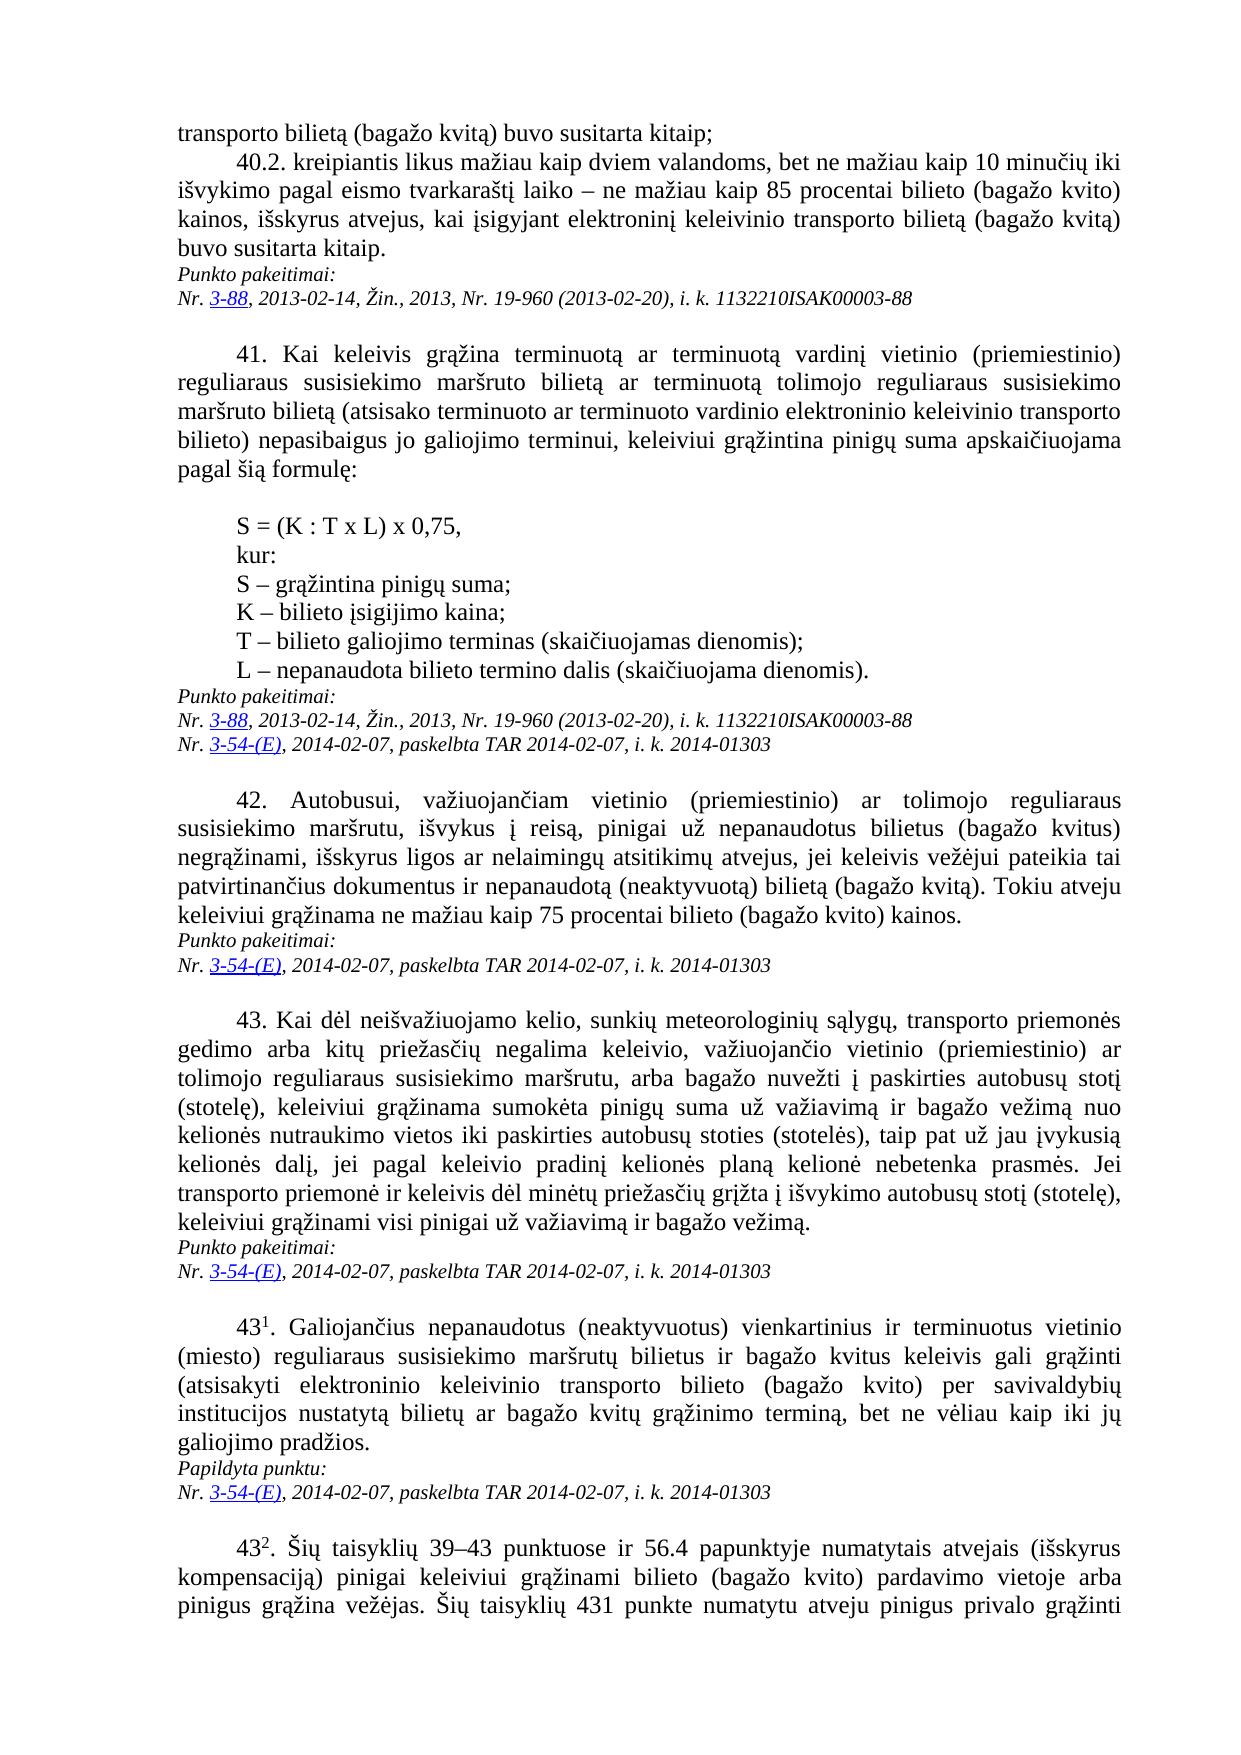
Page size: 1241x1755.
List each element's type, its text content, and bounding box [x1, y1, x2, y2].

text K – bilieto įsigijimo kaina; [177, 597, 1122, 626]
text Punkto pakeitimai: [177, 684, 1122, 708]
text S – grąžintina pinigų suma; [177, 569, 1122, 597]
text Nr. 3-54-(E), 2014-02-07, paskelbta TAR 2014-02-07, i. k. 2014-01303 [177, 1259, 1122, 1283]
text T – bilieto galiojimo terminas (skaičiuojamas dienomis); [177, 626, 1122, 655]
text 40.2. kreipiantis likus mažiau kaip dviem valandoms, bet ne mažiau kaip 10 minučių iki išvykimo pagal eismo tvarkaraštį laiko – ne mažiau kaip 85 procentai bilieto (bagažo kvito) kainos, išskyrus atvejus, kai įsigyjant elektroninį keleivinio transporto bilietą (bagažo kvitą) buvo susitarta kitaip. [177, 147, 1122, 262]
text Nr. 3-54-(E), 2014-02-07, paskelbta TAR 2014-02-07, i. k. 2014-01303 [177, 952, 1122, 977]
text Punkto pakeitimai: [177, 262, 1122, 286]
text transporto bilietą (bagažo kvitą) buvo susitarta kitaip; [177, 118, 1122, 147]
text 41. Kai keleivis grąžina terminuotą ar terminuotą vardinį vietinio (priemiestinio) reguliaraus susisiekimo maršruto bilietą ar terminuotą tolimojo reguliaraus susisiekimo maršruto bilietą (atsisako terminuoto ar terminuoto vardinio elektroninio keleivinio transporto bilieto) nepasibaigus jo galiojimo terminui, keleiviui grąžintina pinigų suma apskaičiuojama pagal šią formulę: [177, 339, 1122, 482]
text Punkto pakeitimai: [177, 1235, 1122, 1259]
text L – nepanaudota bilieto termino dalis (skaičiuojama dienomis). [177, 655, 1122, 684]
text Nr. 3-88, 2013-02-14, Žin., 2013, Nr. 19-960 (2013-02-20), i. k. 1132210ISAK00003-88 [177, 708, 1122, 732]
text Papildyta punktu: [177, 1456, 1122, 1480]
text Nr. 3-54-(E), 2014-02-07, paskelbta TAR 2014-02-07, i. k. 2014-01303 [177, 732, 1122, 756]
text 42. Autobusui, važiuojančiam vietinio (priemiestinio) ar tolimojo reguliaraus susisiekimo maršrutu, išvykus į reisą, pinigai už nepanaudotus bilietus (bagažo kvitus) negrąžinami, išskyrus ligos ar nelaimingų atsitikimų atvejus, jei keleivis vežėjui pateikia tai patvirtinančius dokumentus ir nepanaudotą (neaktyvuotą) bilietą (bagažo kvitą). Tokiu atveju keleiviui grąžinama ne mažiau kaip 75 procentai bilieto (bagažo kvito) kainos. [177, 785, 1122, 928]
text S = (K : T x L) x 0,75, [177, 511, 1122, 540]
text Punkto pakeitimai: [177, 928, 1122, 952]
text 431. Galiojančius nepanaudotus (neaktyvuotus) vienkartinius ir terminuotus vietinio (miesto) reguliaraus susisiekimo maršrutų bilietus ir bagažo kvitus keleivis gali grąžinti (atsisakyti elektroninio keleivinio transporto bilieto (bagažo kvito) per savivaldybių institucijos nustatytą bilietų ar bagažo kvitų grąžinimo terminą, bet ne vėliau kaip iki jų galiojimo pradžios. [177, 1312, 1122, 1456]
text 43. Kai dėl neišvažiuojamo kelio, sunkių meteorologinių sąlygų, transporto priemonės gedimo arba kitų priežasčių negalima keleivio, važiuojančio vietinio (priemiestinio) ar tolimojo reguliaraus susisiekimo maršrutu, arba bagažo nuvežti į paskirties autobusų stotį (stotelę), keleiviui grąžinama sumokėta pinigų suma už važiavimą ir bagažo vežimą nuo kelionės nutraukimo vietos iki paskirties autobusų stoties (stotelės), taip pat už jau įvykusią kelionės dalį, jei pagal keleivio pradinį kelionės planą kelionė nebetenka prasmės. Jei transporto priemonė ir keleivis dėl minėtų priežasčių grįžta į išvykimo autobusų stotį (stotelę), keleiviui grąžinami visi pinigai už važiavimą ir bagažo vežimą. [177, 1005, 1122, 1235]
text Nr. 3-88, 2013-02-14, Žin., 2013, Nr. 19-960 (2013-02-20), i. k. 1132210ISAK00003-88 [177, 286, 1122, 310]
text Nr. 3-54-(E), 2014-02-07, paskelbta TAR 2014-02-07, i. k. 2014-01303 [177, 1480, 1122, 1504]
text kur: [177, 540, 1122, 569]
text 432. Šių taisyklių 39–43 punktuose ir 56.4 papunktyje numatytais atvejais (išskyrus kompensaciją) pinigai keleiviui grąžinami bilieto (bagažo kvito) pardavimo vietoje arba pinigus grąžina vežėjas. Šių taisyklių 431 punkte numatytu atveju pinigus privalo grąžinti [177, 1533, 1122, 1619]
